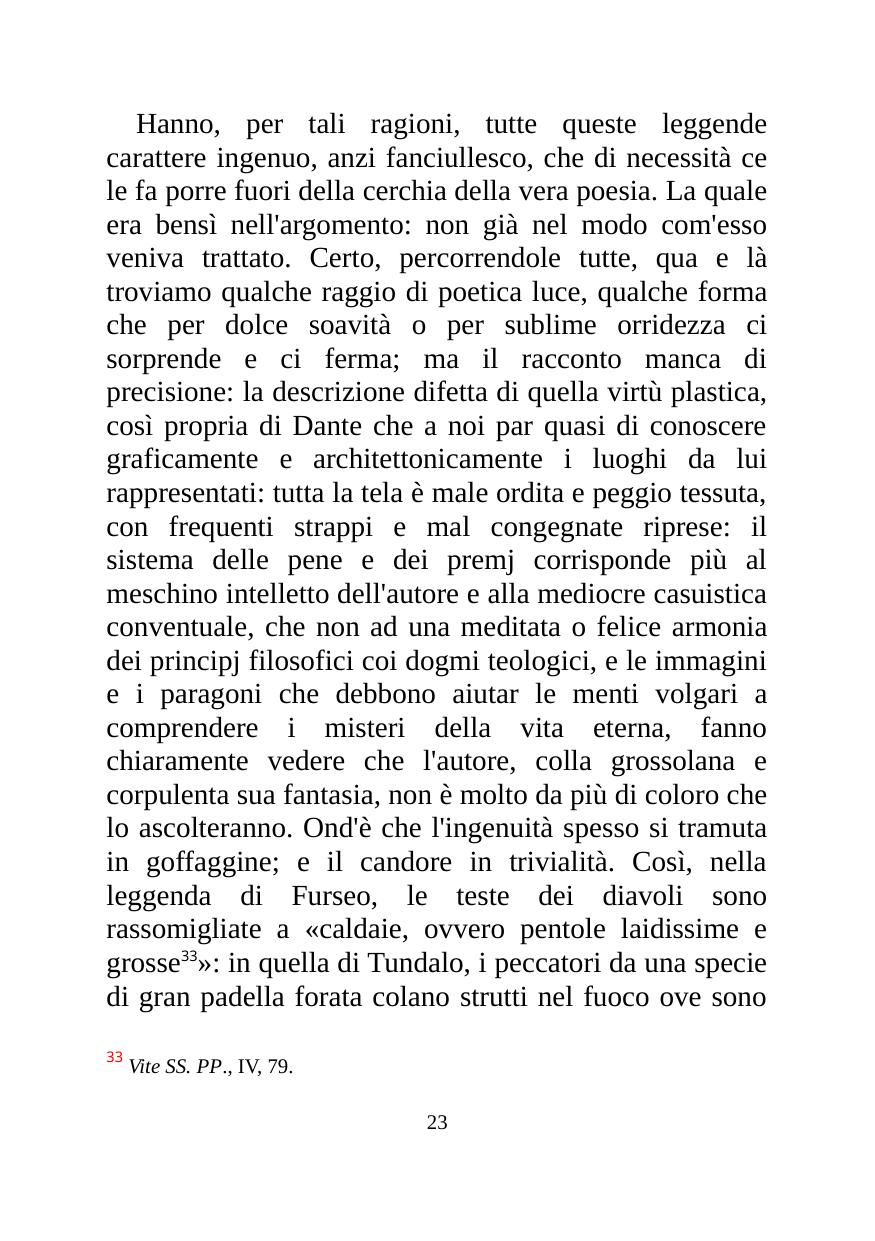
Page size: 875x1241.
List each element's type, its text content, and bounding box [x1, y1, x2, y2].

text Hanno, per tali ragioni, tutte queste leggende carattere ingenuo, anzi fanciullesco, che di necessità ce le fa porre fuori della cerchia della vera poesia. La quale era bensì nell'argomento: non già nel modo com'esso veniva trattato. Certo, percorrendole tutte, qua e là troviamo qualche raggio di poetica luce, qualche forma che per dolce soavità o per sublime orridezza ci sorprende e ci ferma; ma il racconto manca di precisione: la descrizione difetta di quella virtù plastica, così propria di Dante che a noi par quasi di conoscere graficamente e architettonicamente i luoghi da lui rappresentati: tutta la tela è male ordita e peggio tessuta, con frequenti strappi e mal congegnate riprese: il sistema delle pene e dei premj corrisponde più al meschino intelletto dell'autore e alla mediocre casuistica conventuale, che non ad una meditata o felice armonia dei principj filosofici coi dogmi teologici, e le immagini e i paragoni che debbono aiutar le menti volgari a comprendere i misteri della vita eterna, fanno chiaramente vedere che l'autore, colla grossolana e corpulenta sua fantasia, non è molto da più di coloro che lo ascolteranno. Ond'è che l'ingenuità spesso si tramuta in goffaggine; e il candore in trivialità. Così, nella leggenda di Furseo, le teste dei diavoli sono rassomigliate a «caldaie, ovvero pentole laidissime e grosse»: in quella di Tundalo, i peccatori da una specie di gran padella forata colano strutti nel fuoco ove sono consumati. Nei versi di fra Giacomino da Verona, Belzebù è detto il gran cuoco dell'inferno, che a quel ghiottone di Satana ammannisce cibo sanguinoso e palpitante di dannati confitti negli schidioni: e il re dell'inferno ne palpa le carni, e brontolando, le rimanda ad abbrustolire dell'altro. Nè più alto e condegno è il comune concetto della sede celeste; se, presso il medesimo sacro giullare, in paradiso Dio stesso insegna solfeggiare ai suoi fedeli, e, quasi in cristiano Valhalla, si gustano i frutti della immortalità, e si bevono le onde della gioventù sempiterna. Si direbbe quasi che, per immaginare il gran fuoco infernale, i semplici autori di quelle leggende non altro abbian saputo se non centuplicare nella lor fantasia quello che arde nelle grandi cucine dei popolosi cenobj, e per rappresentar le gioie del paradiso abbiano avuto ricorso a raddoppiare di più che mille milia il coro od il refettorio. [106, 106, 768, 1013]
text Vite SS. PP., IV, 79. [106, 1046, 768, 1080]
